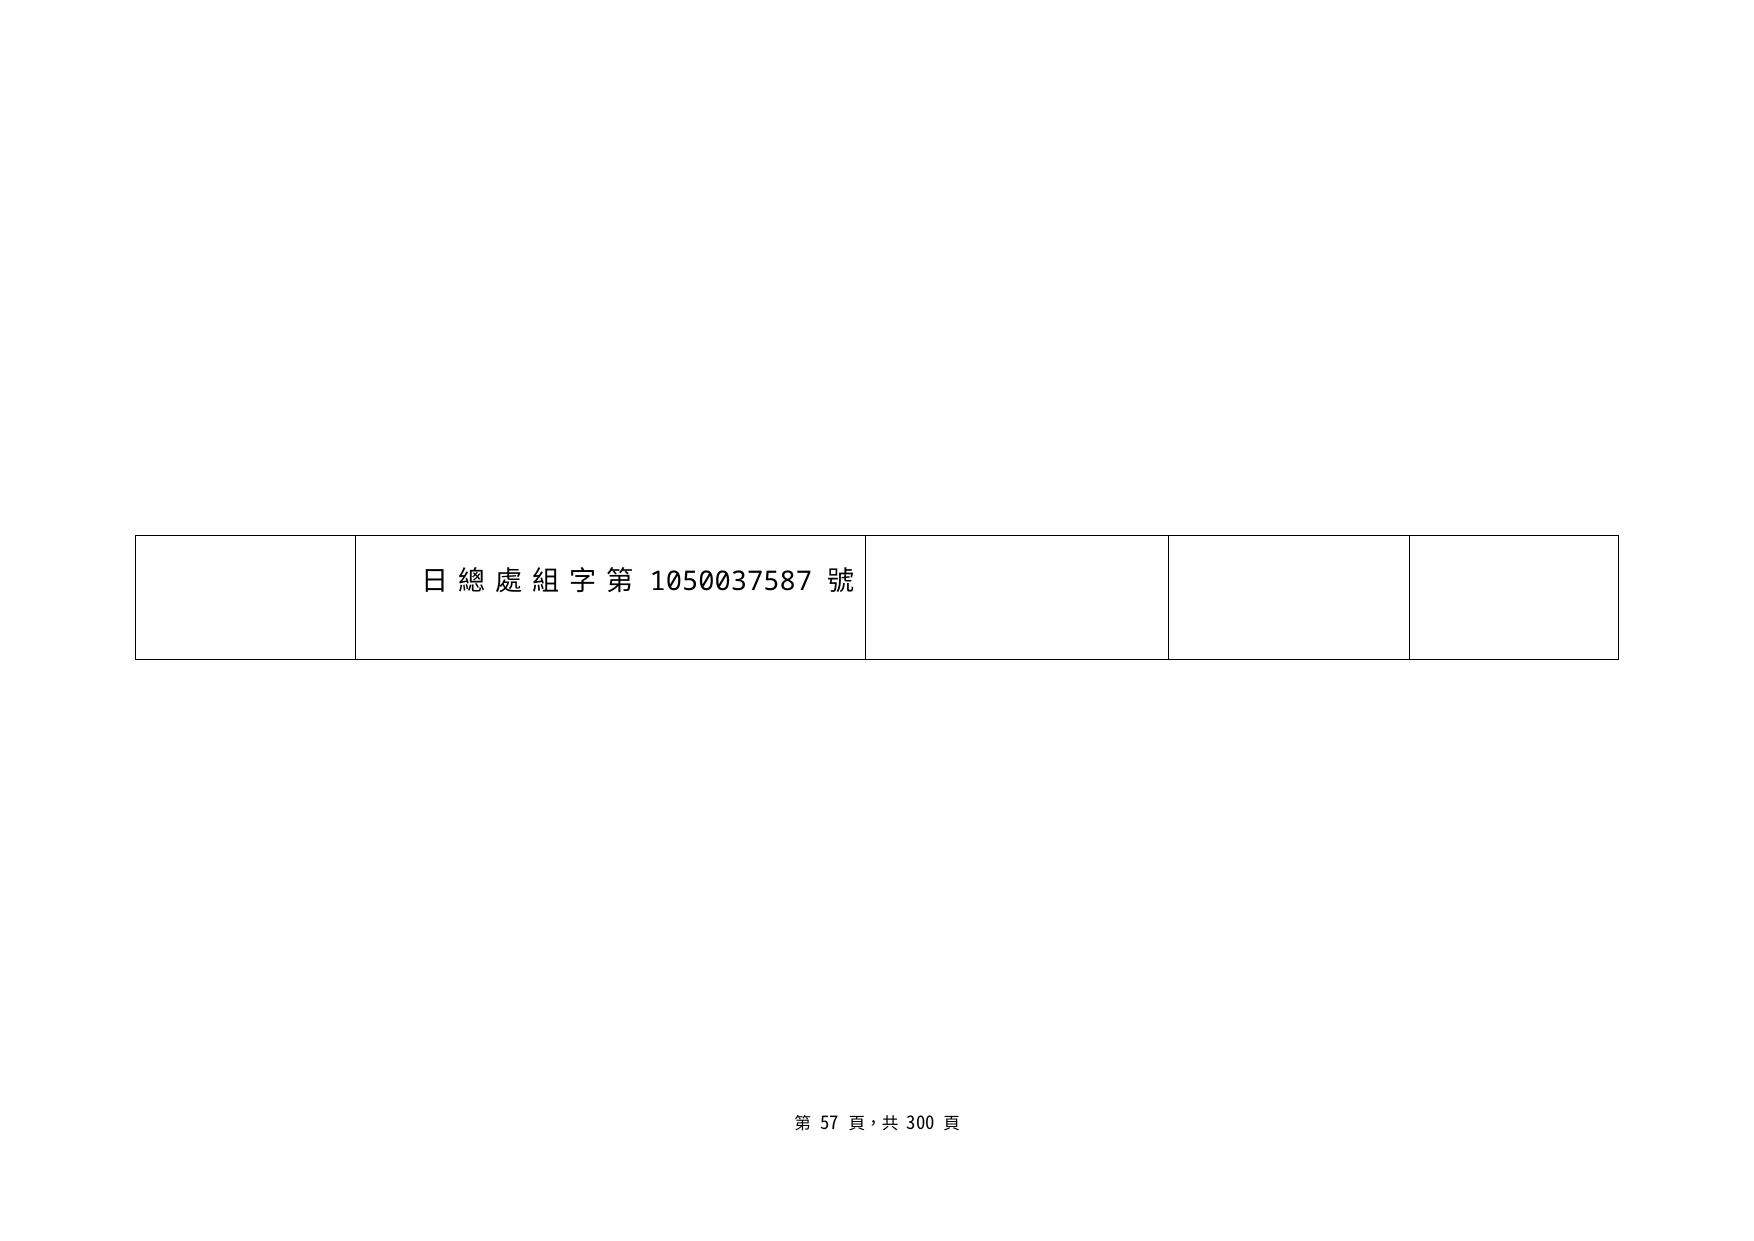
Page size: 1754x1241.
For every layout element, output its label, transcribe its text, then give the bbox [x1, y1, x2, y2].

table_cell [1410, 536, 1618, 659]
table_cell 臺中市政府民國114年11月10日府授人力字第1140344830號函 [1169, 536, 1409, 659]
table_cell [866, 536, 1168, 659]
table_cell 查銓敘部114年10月29日部銓五字第1145881679號函規定略以，各機關應業務需要，於預算員額內依聘用人員聘用條例以年度契約定期聘用之人員，其與安胎事由之請假、產前假、流產假、娩假及育嬰留職停薪前後連接之各種假別期間，如機關現職人員確實無法代理，得再進用聘用人員代理其職務。另為利機關實務作業，與上開請假或留職停薪期間相連之補休假及例假日視為連續，得由原進用之職務代理人繼續代理。 基於約僱人員與聘用人員之屬性相近，爰參酌前開銓敘部函釋意旨，放寬旨揭事項。至行政院人事行政總處（以下簡稱人事總處）105年4月7日總處組字第1050037587號函、106年3月20日總處組字第1060040732號函、111年9月2日總處組字第1110020899號函及人事總處歷次函釋，與本函未合部分，自即日起停止適用。 茲舉例說明如下： 某約僱人員甲分娩前申請與娩假連接之慰勞假，娩假請畢後續請慰勞假、事假、病假及補休假等，再辦理育嬰留職停薪，嗣於回職復薪時旋即接續申請事假等其他假別，上開連續期間得再進用約僱人員代理其職務。 某約僱人員乙流產假末日為星期五，其於次星期一續請病假，上開流產假至病假期間視為連續，得再進用約僱人員代理其職務。 [356, 536, 865, 659]
table_cell [136, 536, 355, 659]
